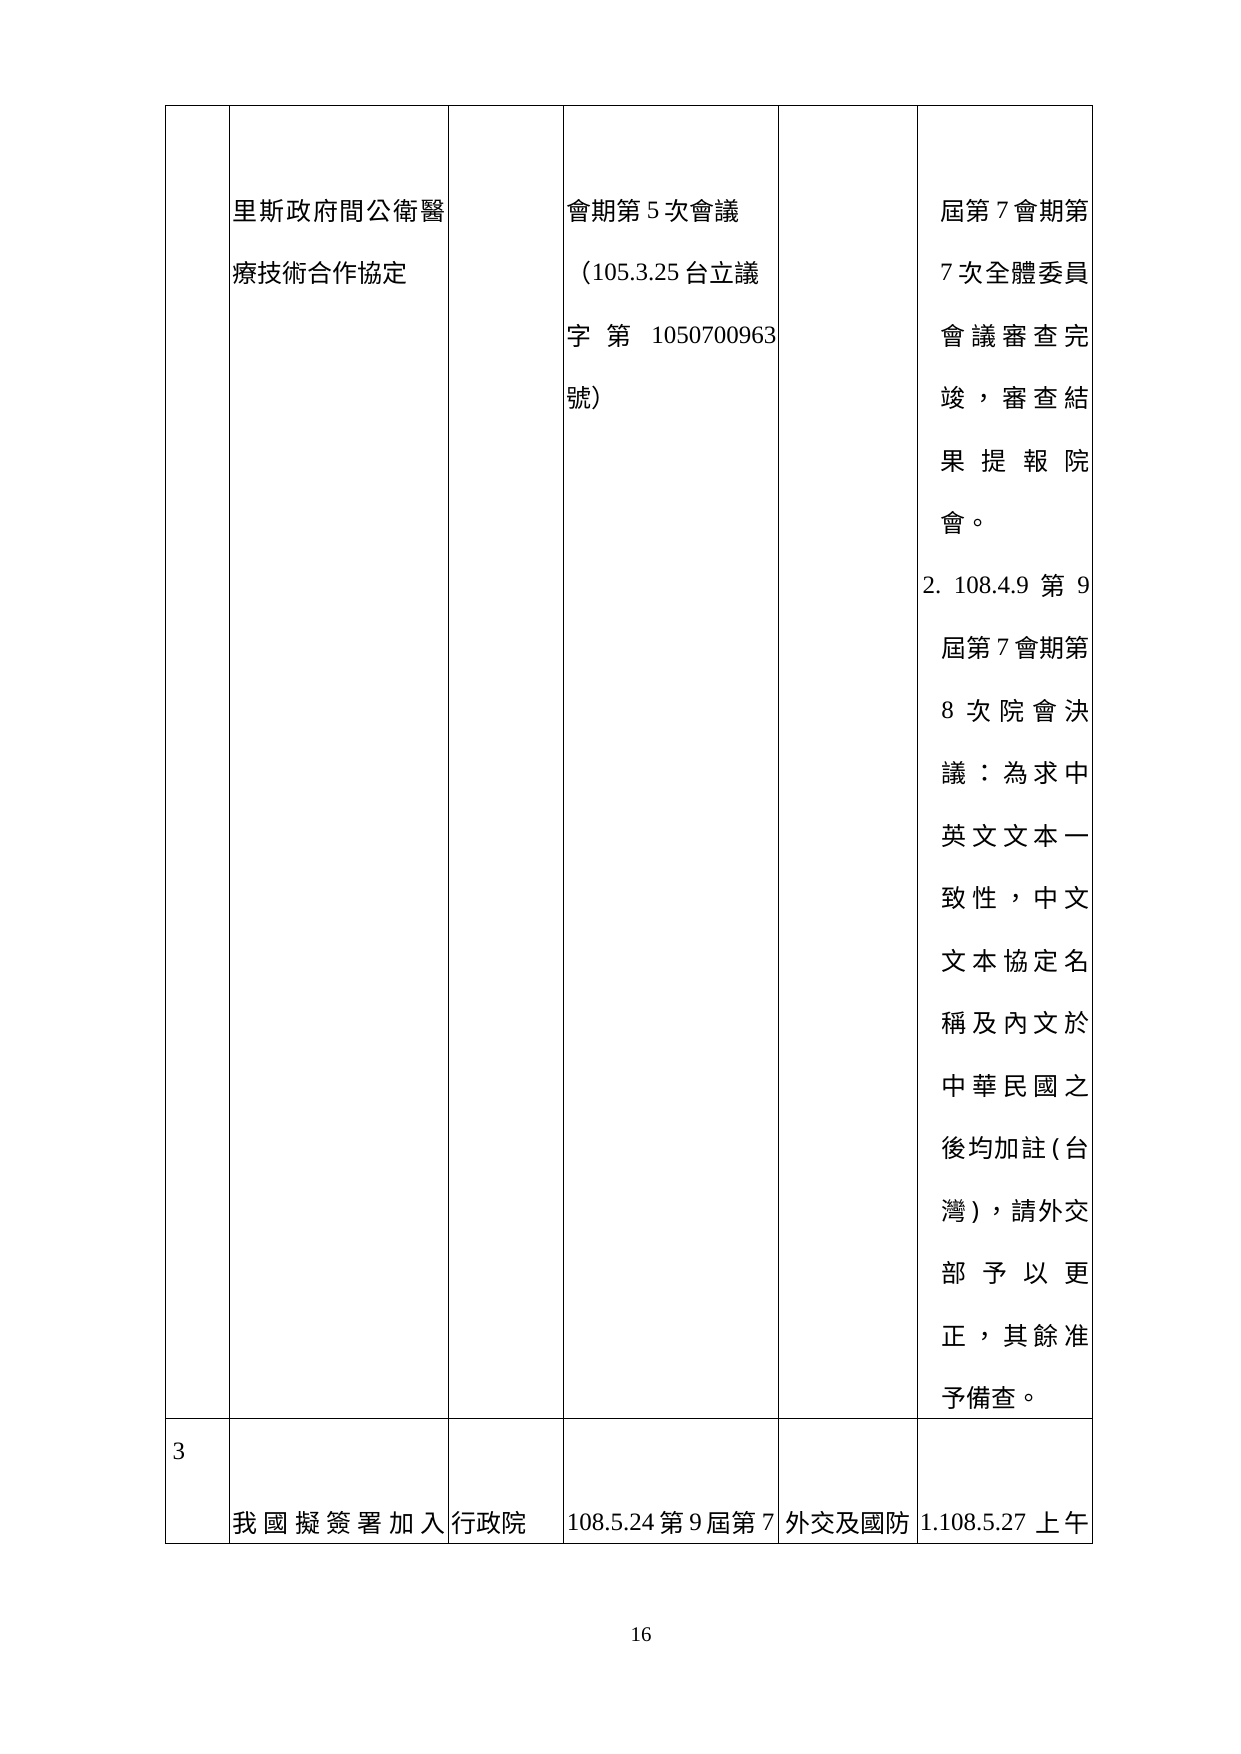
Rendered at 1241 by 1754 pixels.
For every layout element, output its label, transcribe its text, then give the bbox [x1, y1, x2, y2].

table_cell [779, 106, 917, 1418]
table_cell 行政院 [449, 1419, 563, 1543]
table_cell 108.5.24第9屆第7 [564, 1419, 778, 1543]
table_cell 會期第5次會議（105.3.25台立議 字第1050700963號） [564, 106, 778, 1418]
table_cell 1.108.5.27上午 [918, 1419, 1092, 1543]
table_cell 里斯政府間公衛醫療技術合作協定 [230, 106, 448, 1418]
table_cell 外交及國防 [779, 1419, 917, 1543]
table_cell 屆第7會期第7次全體委員會議審查完竣，審查結果提報院會。 2. 108.4.9第9屆第7會期第8次院會決議：為求中英文文本一致性，中文文本協定名稱及內文於中華民國之後均加註(台灣)，請外交部予以更正，其餘准予備查。 [918, 106, 1092, 1418]
table_cell [166, 106, 229, 1418]
table_cell [449, 106, 563, 1418]
table_cell 我國擬簽署加入 [230, 1419, 448, 1543]
table_cell [166, 1419, 229, 1543]
